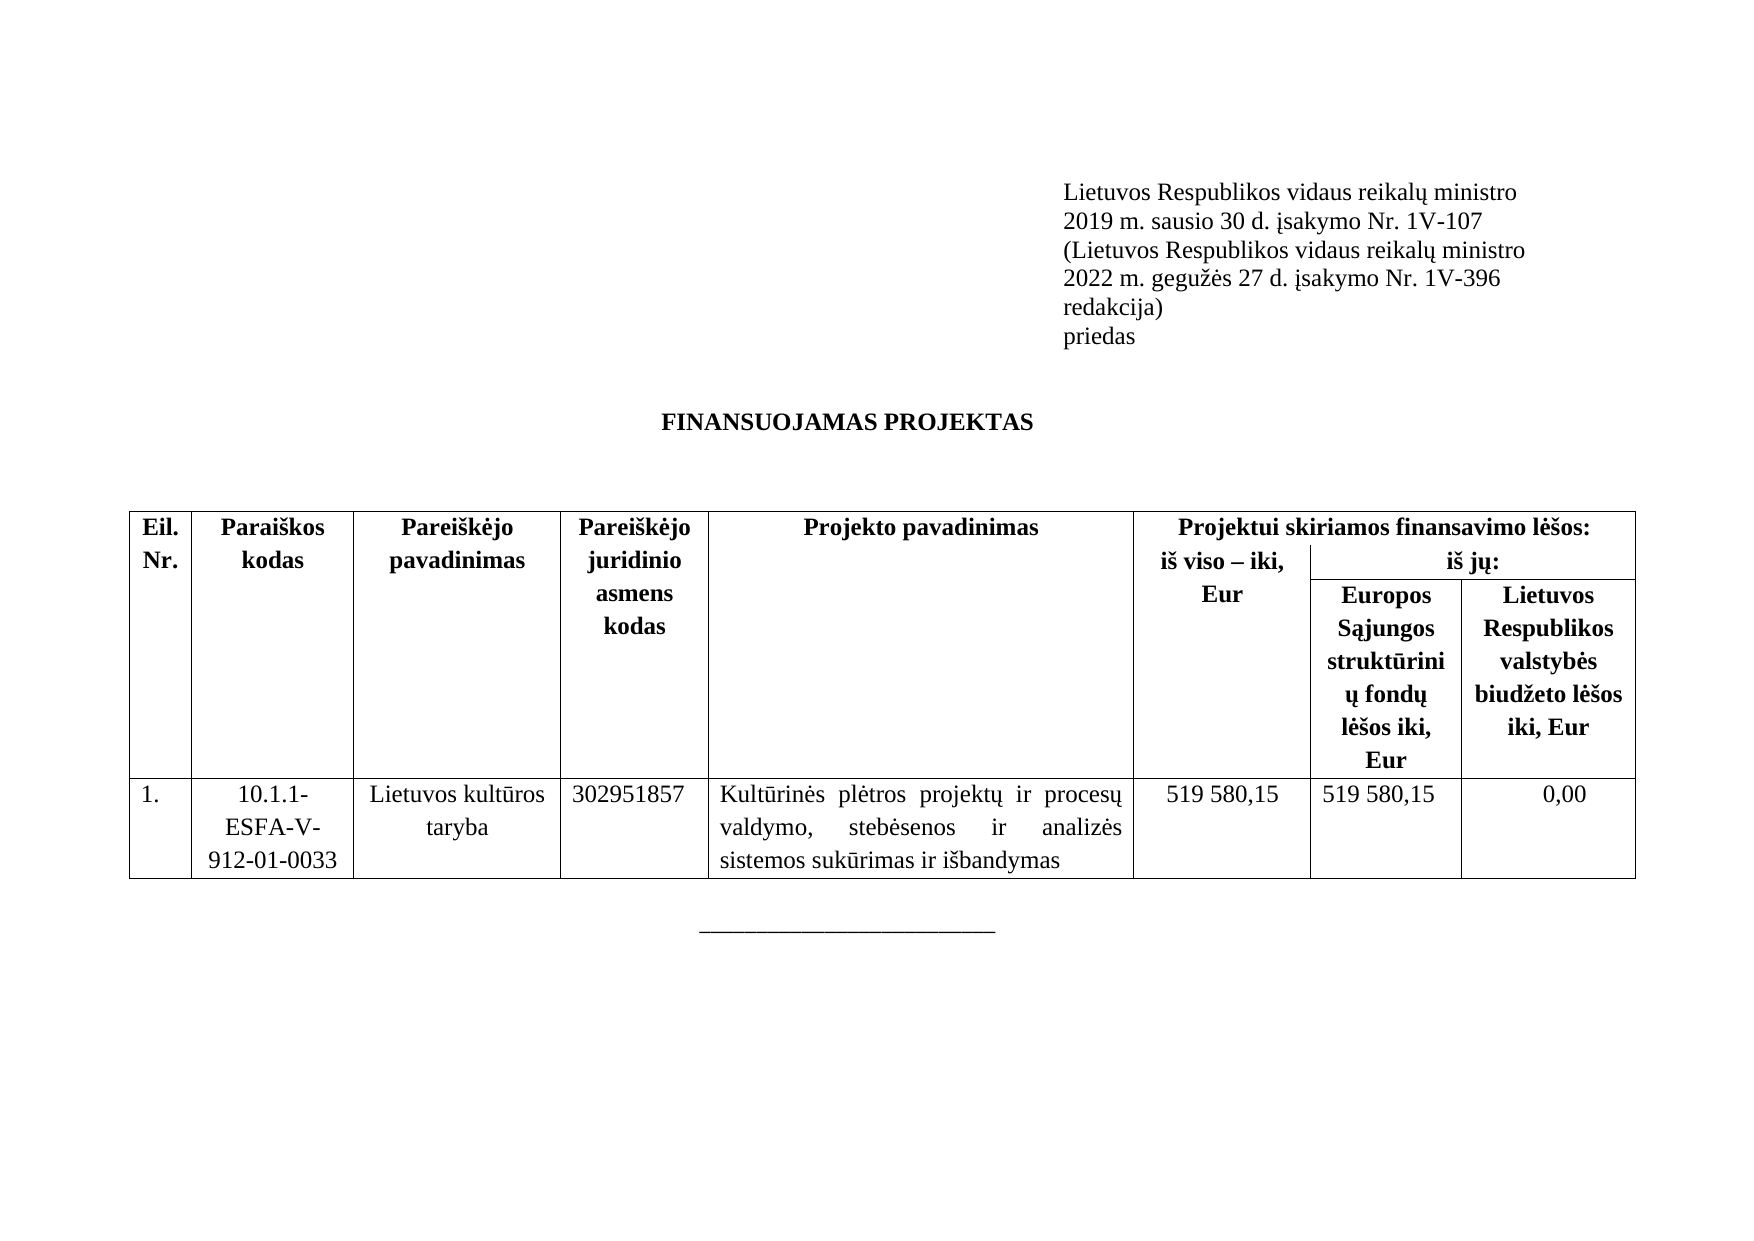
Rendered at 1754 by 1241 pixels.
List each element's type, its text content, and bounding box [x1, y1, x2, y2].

table_cell iš jų: [1311, 545, 1635, 579]
table_cell iš viso – iki, Eur [1134, 545, 1310, 778]
table_header Projektui skiriamos finansavimo lėšos: [1134, 512, 1635, 545]
table_cell Lietuvos Respublikos valstybės biudžeto lėšos iki, Eur [1462, 580, 1635, 778]
table_cell 519 580,15 [1134, 779, 1310, 878]
text 2022 m. gegužės 27 d. įsakymo Nr. 1V-396 redakcija) [1063, 263, 1577, 321]
text (Lietuvos Respublikos vidaus reikalų ministro [1063, 235, 1577, 263]
table_header Projekto pavadinimas [709, 512, 1133, 778]
table_header Eil. Nr. [130, 512, 191, 778]
text 2019 m. sausio 30 d. įsakymo Nr. 1V-107 [1063, 206, 1577, 235]
text __________________________ [118, 908, 1577, 936]
table_cell 302951857 [561, 779, 708, 878]
table_cell 0,00 [1462, 779, 1635, 878]
table_cell Europos Sąjungos struktūrinių fondų lėšos iki, Eur [1311, 580, 1461, 778]
table_cell 519 580,15 [1311, 779, 1461, 878]
table_cell Lietuvos kultūros taryba [354, 779, 560, 878]
text Lietuvos Respublikos vidaus reikalų ministro [1063, 177, 1577, 206]
table_cell 10.1.1-ESFA-V-912-01-0033 [192, 779, 353, 878]
text priedas [1063, 321, 1577, 350]
table_header Pareiškėjo juridinio asmens kodas [561, 512, 708, 778]
table_header Paraiškos kodas [192, 512, 353, 778]
table_header Pareiškėjo pavadinimas [354, 512, 560, 778]
text FINANSUOJAMAS PROJEKTAS [118, 407, 1577, 436]
table_cell Kultūrinės plėtros projektų ir procesų valdymo, stebėsenos ir analizės sistemos sukūrimas ir išbandymas [709, 779, 1133, 878]
table_cell 1. [130, 779, 191, 878]
